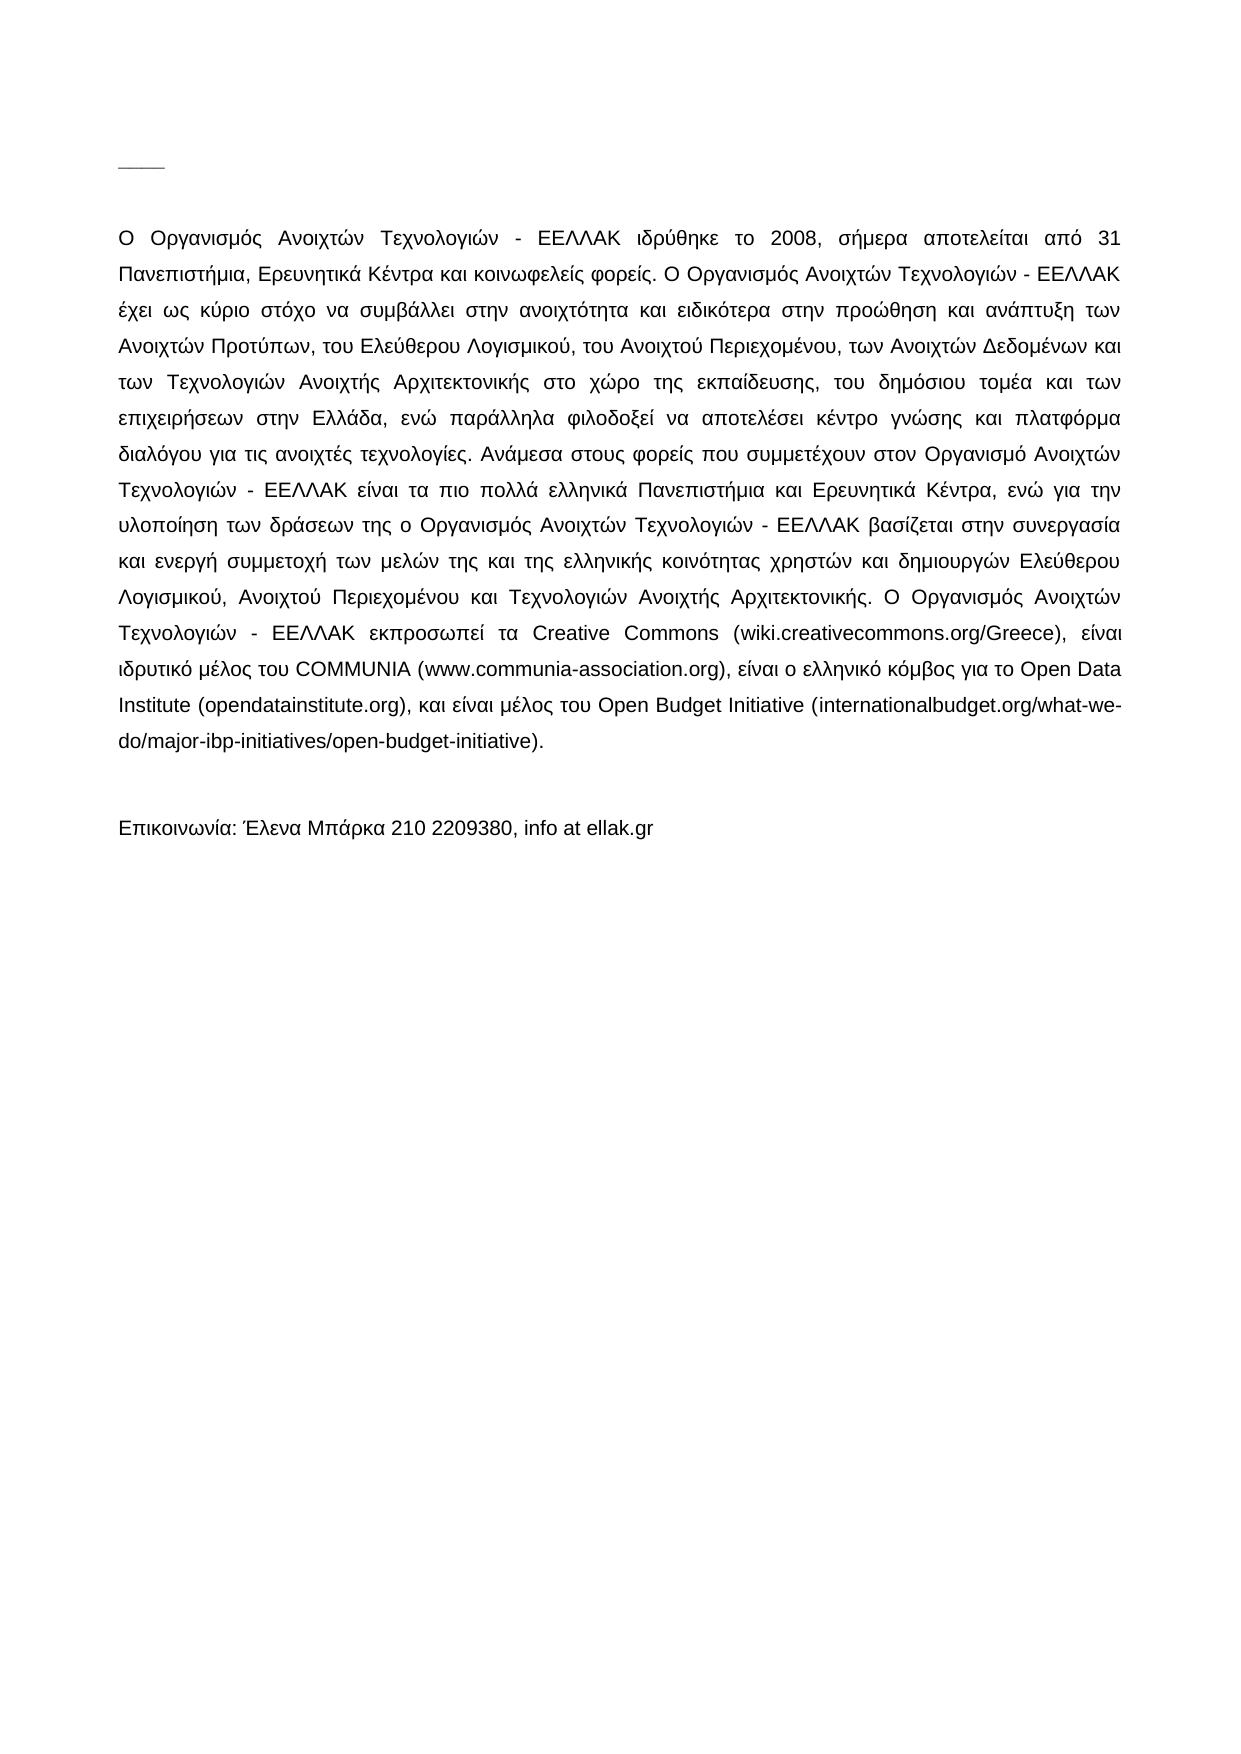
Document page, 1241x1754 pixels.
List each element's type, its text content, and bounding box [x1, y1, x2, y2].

text Επικοινωνία: Έλενα Μπάρκα 210 2209380, info at ellak.gr [118, 815, 1122, 839]
text Ο Οργανισμός Ανοιχτών Τεχνολογιών - ΕΕΛΛΑΚ ιδρύθηκε το 2008, σήμερα αποτελείται από 31 Πανεπιστήμια, Ερευνητικά Κέντρα και κοινωφελείς φορείς. Ο Οργανισμός Ανοιχτών Τεχνολογιών - ΕΕΛΛΑΚ έχει ως κύριο στόχο να συμβάλλει στην ανοιχτότητα και ειδικότερα στην προώθηση και ανάπτυξη των Ανοιχτών Προτύπων, του Ελεύθερου Λογισμικού, του Ανοιχτού Περιεχομένου, των Ανοιχτών Δεδομένων και των Τεχνολογιών Ανοιχτής Αρχιτεκτονικής στο χώρο της εκπαίδευσης, του δημόσιου τομέα και των επιχειρήσεων στην Ελλάδα, ενώ παράλληλα φιλοδοξεί να αποτελέσει κέντρο γνώσης και πλατφόρμα διαλόγου για τις ανοιχτές τεχνολογίες. Ανάμεσα στους φορείς που συμμετέχουν στον Οργανισμό Ανοιχτών Τεχνολογιών - ΕΕΛΛΑΚ είναι τα πιο πολλά ελληνικά Πανεπιστήμια και Ερευνητικά Κέντρα, ενώ για την υλοποίηση των δράσεων της ο Οργανισμός Ανοιχτών Τεχνολογιών - ΕΕΛΛΑΚ βασίζεται στην συνεργασία και ενεργή συμμετοχή των μελών της και της ελληνικής κοινότητας χρηστών και δημιουργών Ελεύθερου Λογισμικού, Ανοιχτού Περιεχομένου και Τεχνολογιών Ανοιχτής Αρχιτεκτονικής. Ο Οργανισμός Ανοιχτών Τεχνολογιών - ΕΕΛΛΑΚ εκπροσωπεί τα Creative Commons (wiki.creativecommons.org/Greece), είναι ιδρυτικό μέλος του COMMUNIA (www.communia-association.org), είναι ο ελληνικό κόμβος για το Open Data Institute (opendatainstitute.org), και είναι μέλος του Open Budget Initiative (internationalbudget.org/what-we-do/major-ibp-initiatives/open-budget-initiative). [118, 226, 1122, 753]
text ____ [118, 147, 1122, 171]
